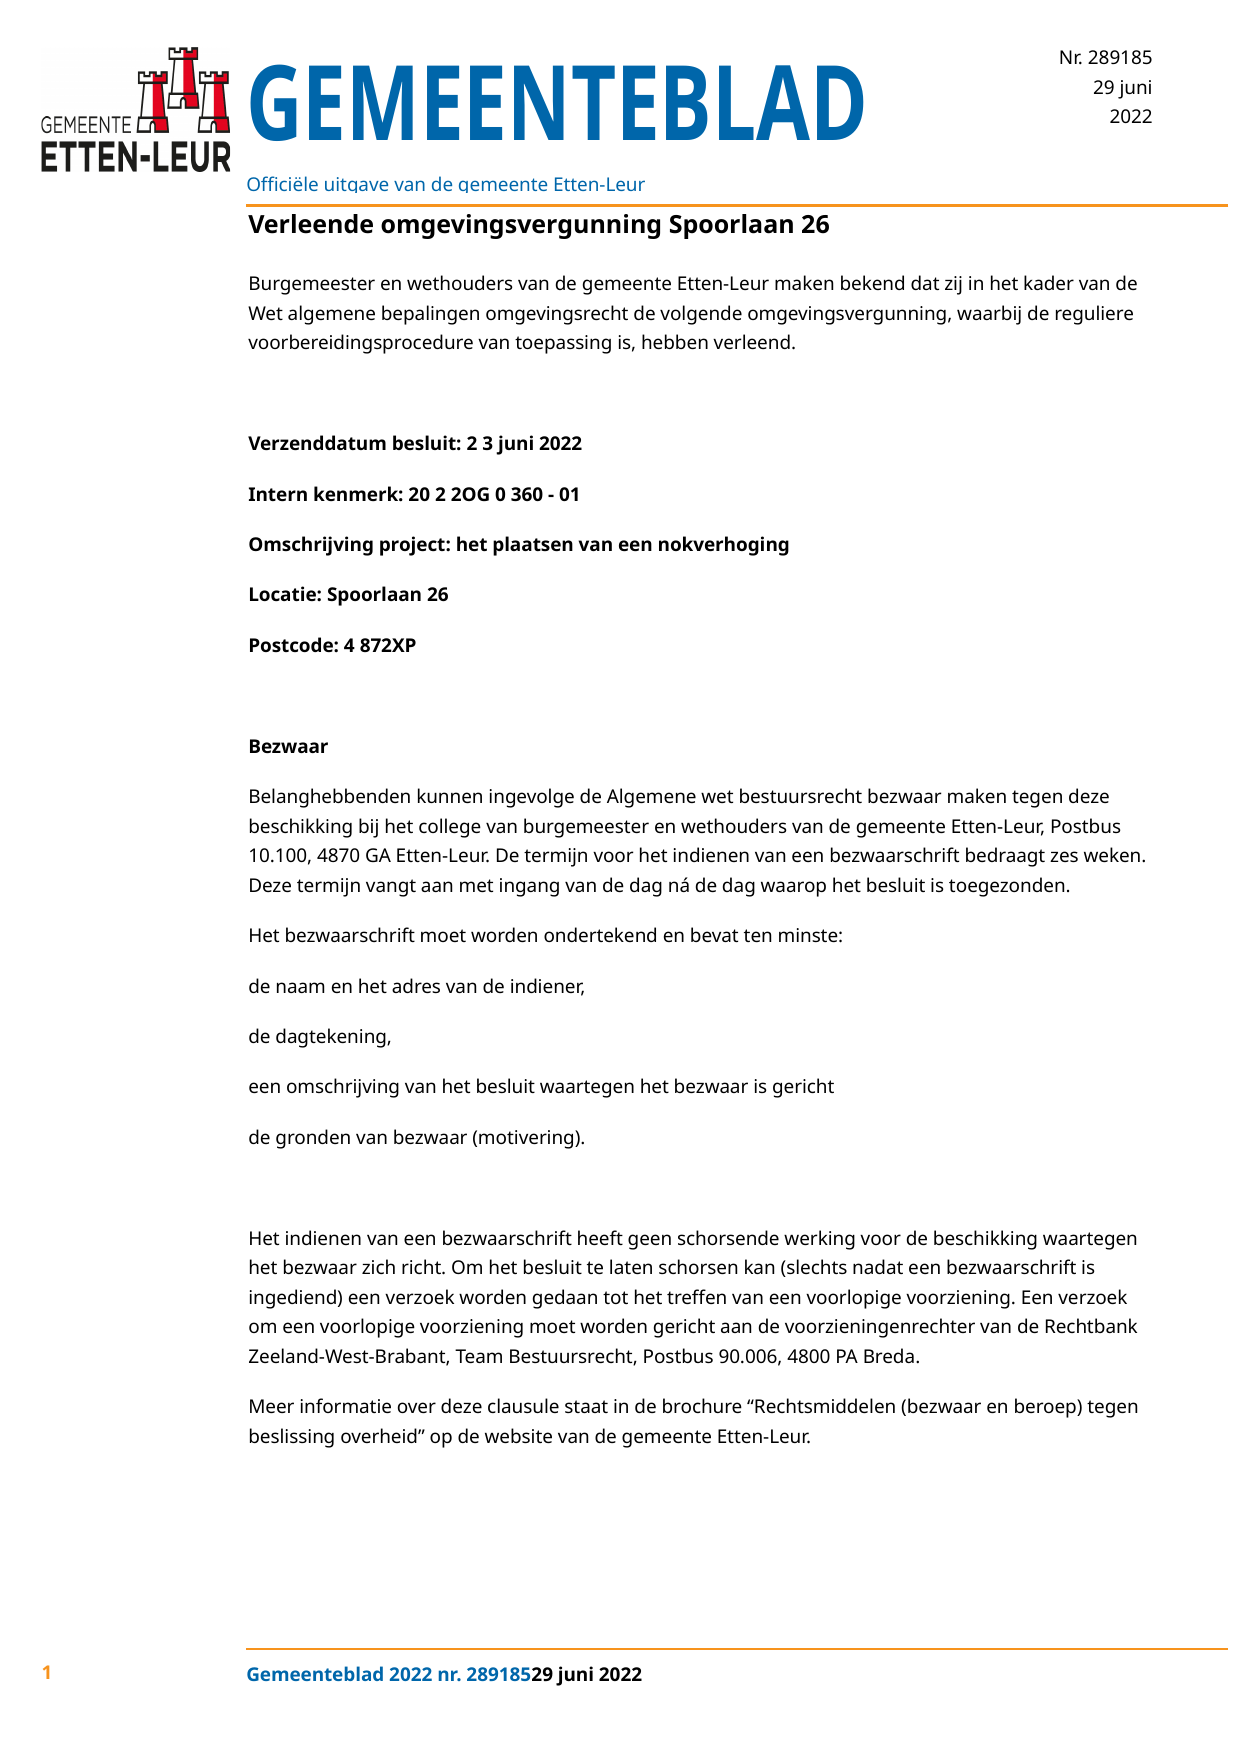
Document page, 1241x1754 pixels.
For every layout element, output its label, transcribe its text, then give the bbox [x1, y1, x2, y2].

text Burgemeester en wethouders van de gemeente Etten-Leur maken bekend dat zij in het kader van de Wet algemene bepalingen omgevingsrecht de volgende omgevingsvergunning, waarbij de reguliere voorbereidingsprocedure van toepassing is, hebben verleend. [248, 270, 1152, 355]
text Bezwaar [248, 733, 1152, 758]
text Meer informatie over deze clausule staat in de brochure “Rechtsmiddelen (bezwaar en beroep) tegen beslissing overheid” op de website van de gemeente Etten-Leur. [248, 1394, 1152, 1449]
text de dagtekening, [248, 1023, 1152, 1049]
text een omschrijving van het besluit waartegen het bezwaar is gericht [248, 1074, 1152, 1099]
text Verleende omgevingsvergunning Spoorlaan 26 [248, 207, 1152, 241]
text Het indienen van een bezwaarschrift heeft geen schorsende werking voor de beschikking waartegen het bezwaar zich richt. Om het besluit te laten schorsen kan (slechts nadat een bezwaarschrift is ingediend) een verzoek worden gedaan tot het treffen van een voorlopige voorziening. Een verzoek om een voorlopige voorziening moet worden gericht aan de voorzieningenrechter van de Rechtbank Zeeland-West-Brabant, Team Bestuursrecht, Postbus 90.006, 4800 PA Breda. [248, 1225, 1152, 1369]
text de gronden van bezwaar (motivering). [248, 1124, 1152, 1150]
text Locatie: Spoorlaan 26 [248, 582, 1152, 607]
text Verzenddatum besluit: 2 3 juni 2022 [248, 430, 1152, 456]
text Postcode: 4 872XP [248, 632, 1152, 658]
text Het bezwaarschrift moet worden ondertekend en bevat ten minste: [248, 922, 1152, 948]
text Intern kenmerk: 20 2 2OG 0 360 - 01 [248, 481, 1152, 506]
text Omschrijving project: het plaatsen van een nokverhoging [248, 531, 1152, 557]
text Belanghebbenden kunnen ingevolge de Algemene wet bestuursrecht bezwaar maken tegen deze beschikking bij het college van burgemeester en wethouders van de gemeente Etten-Leur, Postbus 10.100, 4870 GA Etten-Leur. De termijn voor het indienen van een bezwaarschrift bedraagt zes weken. Deze termijn vangt aan met ingang van de dag ná de dag waarop het besluit is toegezonden. [248, 783, 1152, 898]
text de naam en het adres van de indiener, [248, 973, 1152, 998]
picture [41, 47, 231, 172]
